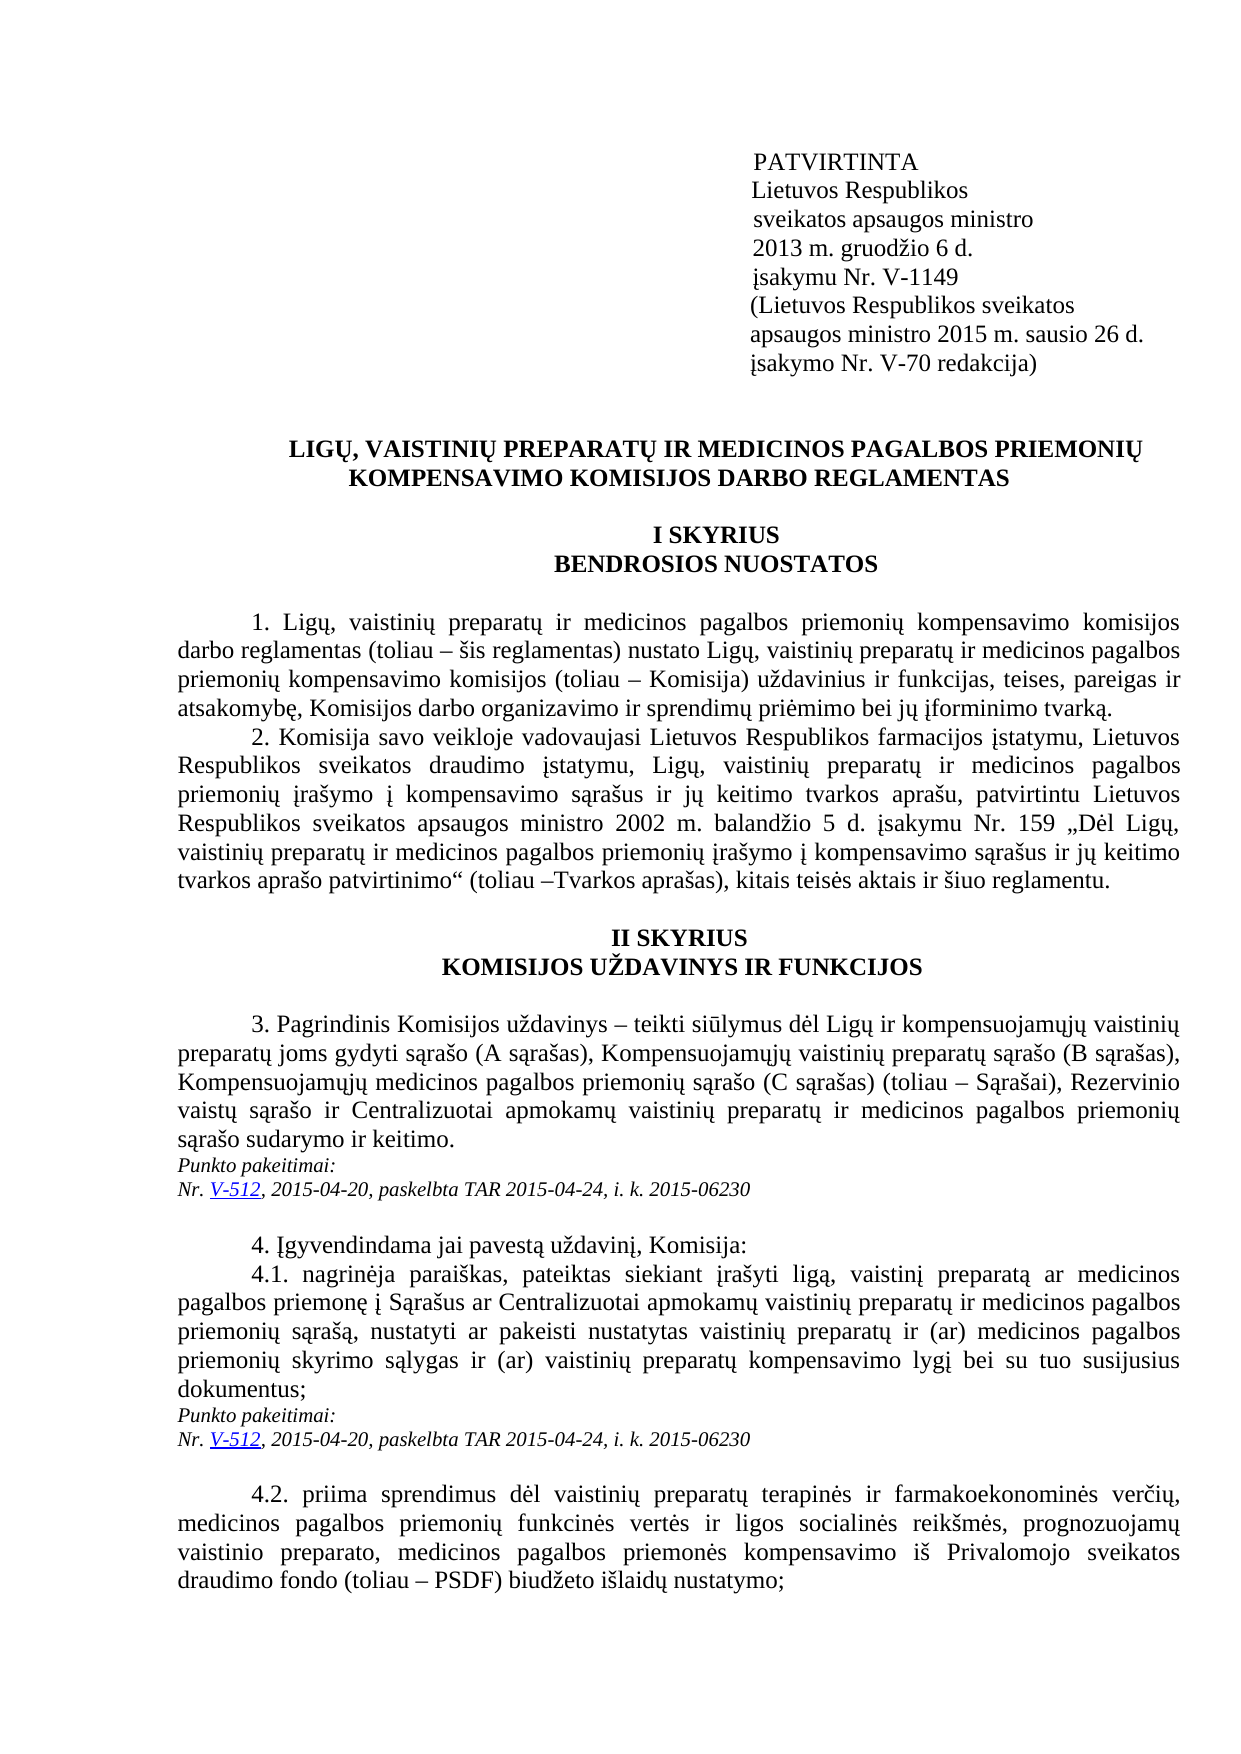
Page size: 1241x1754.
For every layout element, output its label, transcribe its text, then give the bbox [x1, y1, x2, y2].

text (Lietuvos Respublikos sveikatos [177, 291, 1181, 319]
text II SKYRIUS [177, 923, 1181, 952]
text Nr. V-512, 2015-04-20, paskelbta TAR 2015-04-24, i. k. 2015-06230 [177, 1177, 1181, 1201]
text sveikatos apsaugos ministro [177, 204, 1181, 233]
text įsakymu Nr. V-1149 [627, 262, 1181, 291]
text 4.1. nagrinėja paraiškas, pateiktas siekiant įrašyti ligą, vaistinį preparatą ar medicinos pagalbos priemonę į Sąrašus ar Centralizuotai apmokamų vaistinių preparatų ir medicinos pagalbos priemonių sąrašą, nustatyti ar pakeisti nustatytas vaistinių preparatų ir (ar) medicinos pagalbos priemonių skyrimo sąlygas ir (ar) vaistinių preparatų kompensavimo lygį bei su tuo susijusius dokumentus; [177, 1259, 1181, 1402]
text 3. Pagrindinis Komisijos uždavinys – teikti siūlymus dėl Ligų ir kompensuojamųjų vaistinių preparatų joms gydyti sąrašo (A sąrašas), Kompensuojamųjų vaistinių preparatų sąrašo (B sąrašas), Kompensuojamųjų medicinos pagalbos priemonių sąrašo (C sąrašas) (toliau – Sąrašai), Rezervinio vaistų sąrašo ir Centralizuotai apmokamų vaistinių preparatų ir medicinos pagalbos priemonių sąrašo sudarymo ir keitimo. [177, 1009, 1181, 1153]
text Punkto pakeitimai: [177, 1402, 1181, 1427]
text PATVIRTINTA [177, 147, 1181, 176]
text apsaugos ministro 2015 m. sausio 26 d. [177, 319, 1181, 348]
text BENDROSIOS NUOSTATOS [177, 549, 1181, 578]
text įsakymo Nr. V-70 redakcija) [177, 348, 1181, 377]
text I SKYRIUS [177, 521, 1181, 549]
text 2. Komisija savo veikloje vadovaujasi Lietuvos Respublikos farmacijos įstatymu, Lietuvos Respublikos sveikatos draudimo įstatymu, Ligų, vaistinių preparatų ir medicinos pagalbos priemonių įrašymo į kompensavimo sąrašus ir jų keitimo tvarkos aprašu, patvirtintu Lietuvos Respublikos sveikatos apsaugos ministro 2002 m. balandžio 5 d. įsakymu Nr. 159 „Dėl Ligų, vaistinių preparatų ir medicinos pagalbos priemonių įrašymo į kompensavimo sąrašus ir jų keitimo tvarkos aprašo patvirtinimo“ (toliau –Tvarkos aprašas), kitais teisės aktais ir šiuo reglamentu. [177, 722, 1181, 894]
text 4. Įgyvendindama jai pavestą uždavinį, Komisija: [177, 1230, 1181, 1259]
text 1. Ligų, vaistinių preparatų ir medicinos pagalbos priemonių kompensavimo komisijos darbo reglamentas (toliau – šis reglamentas) nustato Ligų, vaistinių preparatų ir medicinos pagalbos priemonių kompensavimo komisijos (toliau – Komisija) uždavinius ir funkcijas, teises, pareigas ir atsakomybę, Komisijos darbo organizavimo ir sprendimų priėmimo bei jų įforminimo tvarką. [177, 607, 1181, 722]
text LIGŲ, VAISTINIŲ PREPARATŲ IR MEDICINOS PAGALBOS PRIEMONIŲ KOMPENSAVIMO KOMISIJOS DARBO REGLAMENTAS [177, 434, 1181, 492]
text KOMISIJOS UŽDAVINYS IR FUNKCIJOS [177, 952, 1181, 981]
text Punkto pakeitimai: [177, 1153, 1181, 1177]
text Nr. V-512, 2015-04-20, paskelbta TAR 2015-04-24, i. k. 2015-06230 [177, 1427, 1181, 1451]
text 4.2. priima sprendimus dėl vaistinių preparatų terapinės ir farmakoekonominės verčių, medicinos pagalbos priemonių funkcinės vertės ir ligos socialinės reikšmės, prognozuojamų vaistinio preparato, medicinos pagalbos priemonės kompensavimo iš Privalomojo sveikatos draudimo fondo (toliau – PSDF) biudžeto išlaidų nustatymo; [177, 1479, 1181, 1594]
text Lietuvos Respublikos [177, 176, 1181, 204]
text 2013 m. gruodžio 6 d. [627, 233, 1181, 262]
